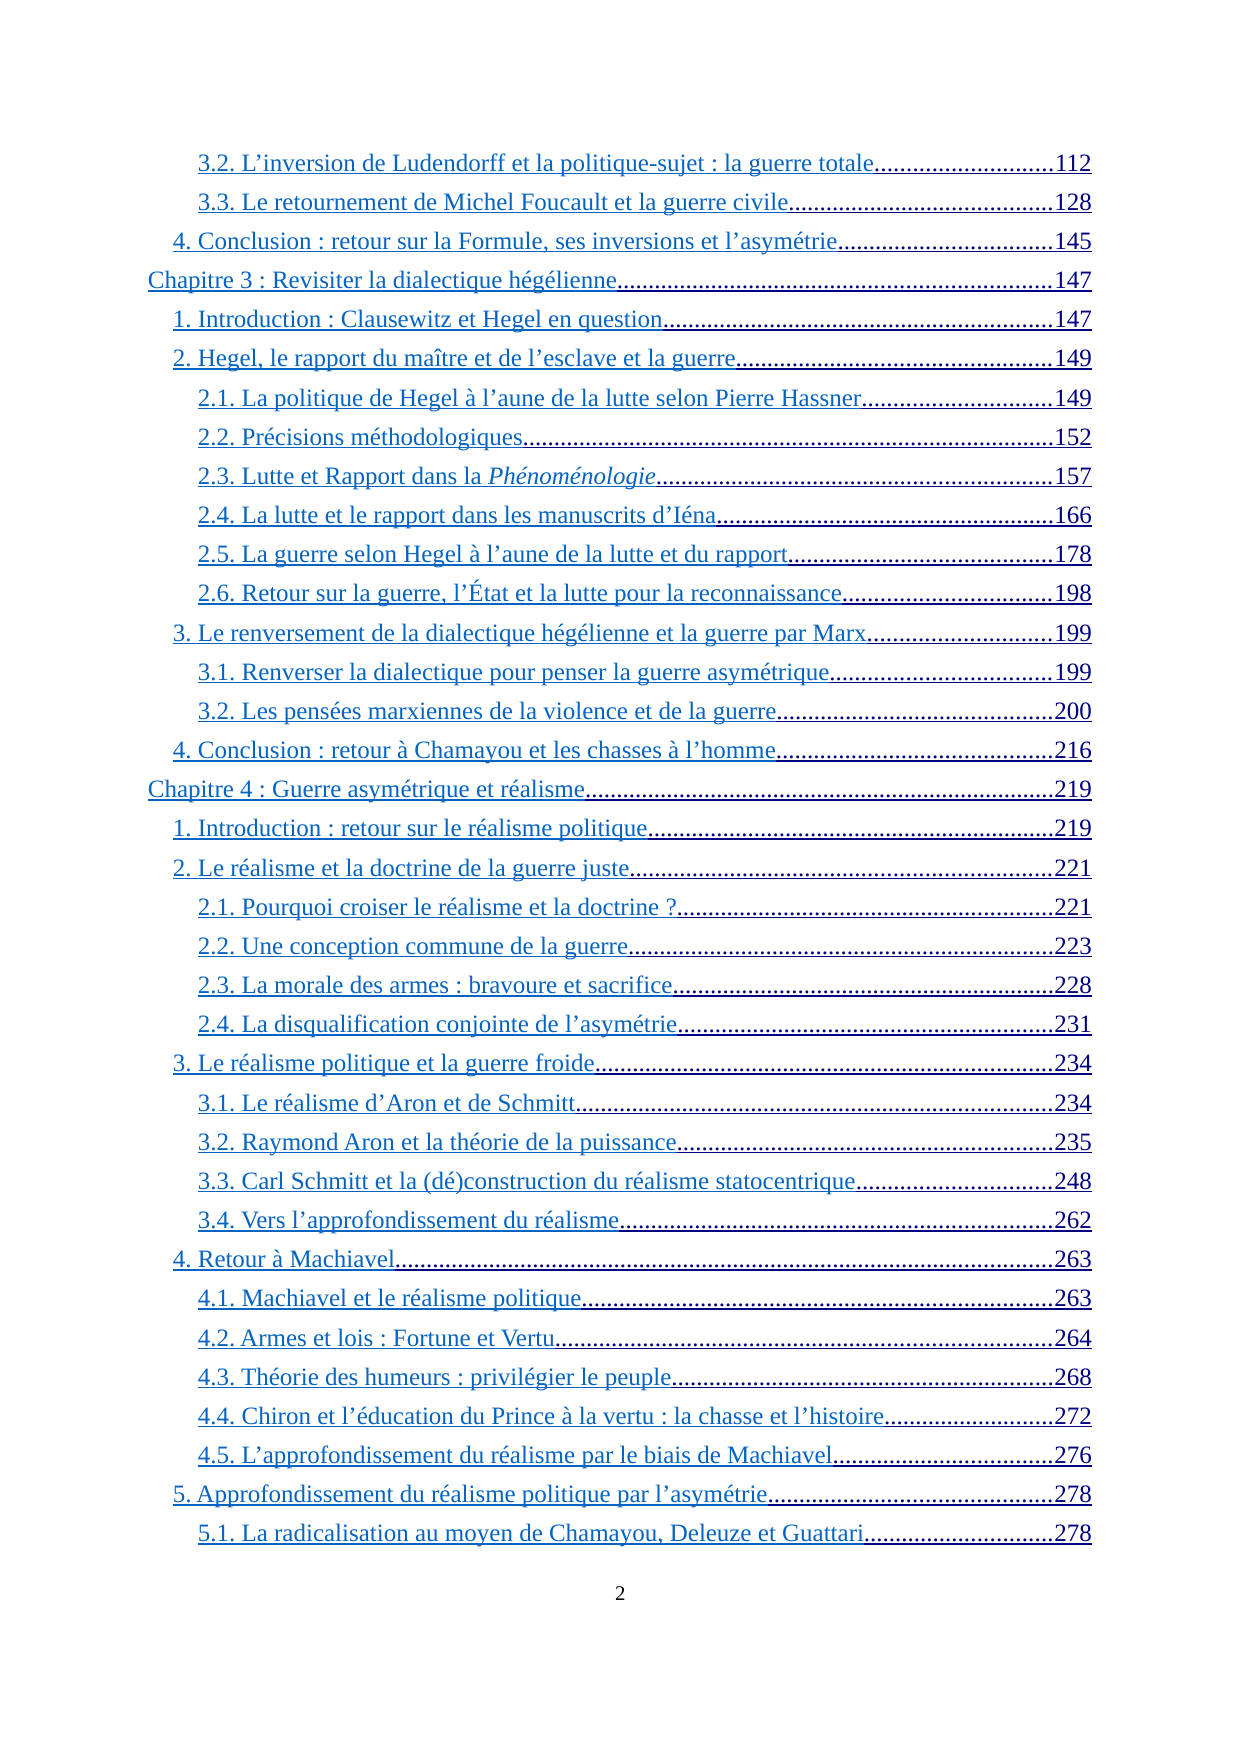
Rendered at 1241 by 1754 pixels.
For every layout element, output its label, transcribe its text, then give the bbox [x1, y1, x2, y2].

text 3.2. Raymond Aron et la théorie de la puissance 235 [198, 1127, 1093, 1156]
text 5.1. La radicalisation au moyen de Chamayou, Deleuze et Guattari 278 [198, 1518, 1093, 1547]
text 3.1. Le réalisme d’Aron et de Schmitt 234 [198, 1088, 1093, 1116]
text 3.2. L’inversion de Ludendorff et la politique-sujet : la guerre totale 112 [198, 148, 1093, 176]
text 2. Le réalisme et la doctrine de la guerre juste 221 [173, 853, 1093, 881]
text 2. Hegel, le rapport du maître et de l’esclave et la guerre 149 [173, 343, 1093, 372]
text 2.2. Une conception commune de la guerre 223 [198, 931, 1093, 960]
text 1. Introduction : retour sur le réalisme politique 219 [173, 813, 1093, 842]
text 3.3. Carl Schmitt et la (dé)construction du réalisme statocentrique 248 [198, 1166, 1093, 1195]
text 2.6. Retour sur la guerre, l’État et la lutte pour la reconnaissance 198 [198, 578, 1093, 607]
text 3.1. Renverser la dialectique pour penser la guerre asymétrique 199 [198, 657, 1093, 686]
text 3. Le réalisme politique et la guerre froide 234 [173, 1048, 1093, 1077]
text 4.3. Théorie des humeurs : privilégier le peuple 268 [198, 1362, 1093, 1391]
text 2.4. La lutte et le rapport dans les manuscrits d’Iéna 166 [198, 500, 1093, 529]
text 3.3. Le retournement de Michel Foucault et la guerre civile 128 [198, 187, 1093, 216]
text 2.1. La politique de Hegel à l’aune de la lutte selon Pierre Hassner 149 [198, 383, 1093, 411]
text 2.3. La morale des armes : bravoure et sacrifice 228 [198, 970, 1093, 999]
text 2.4. La disqualification conjointe de l’asymétrie 231 [198, 1009, 1093, 1038]
text 4.4. Chiron et l’éducation du Prince à la vertu : la chasse et l’histoire 272 [198, 1401, 1093, 1430]
text 2.5. La guerre selon Hegel à l’aune de la lutte et du rapport 178 [198, 539, 1093, 568]
text 4. Conclusion : retour à Chamayou et les chasses à l’homme 216 [173, 735, 1093, 764]
text 4.2. Armes et lois : Fortune et Vertu 264 [198, 1323, 1093, 1351]
text 3.2. Les pensées marxiennes de la violence et de la guerre 200 [198, 696, 1093, 725]
text 5. Approfondissement du réalisme politique par l’asymétrie 278 [173, 1479, 1093, 1508]
text 4.1. Machiavel et le réalisme politique 263 [198, 1283, 1093, 1312]
text 2.1. Pourquoi croiser le réalisme et la doctrine ? 221 [198, 892, 1093, 921]
text 2.3. Lutte et Rapport dans la Phénoménologie 157 [198, 461, 1093, 490]
text 1. Introduction : Clausewitz et Hegel en question 147 [173, 304, 1093, 333]
text 2.2. Précisions méthodologiques 152 [198, 422, 1093, 451]
text 4. Conclusion : retour sur la Formule, ses inversions et l’asymétrie 145 [173, 226, 1093, 255]
text 4. Retour à Machiavel 263 [173, 1244, 1093, 1273]
text Chapitre 3 : Revisiter la dialectique hégélienne 147 [148, 265, 1093, 294]
text 4.5. L’approfondissement du réalisme par le biais de Machiavel 276 [198, 1440, 1093, 1469]
text 3. Le renversement de la dialectique hégélienne et la guerre par Marx 199 [173, 618, 1093, 646]
text Chapitre 4 : Guerre asymétrique et réalisme 219 [148, 774, 1093, 803]
text 3.4. Vers l’approfondissement du réalisme 262 [198, 1205, 1093, 1234]
